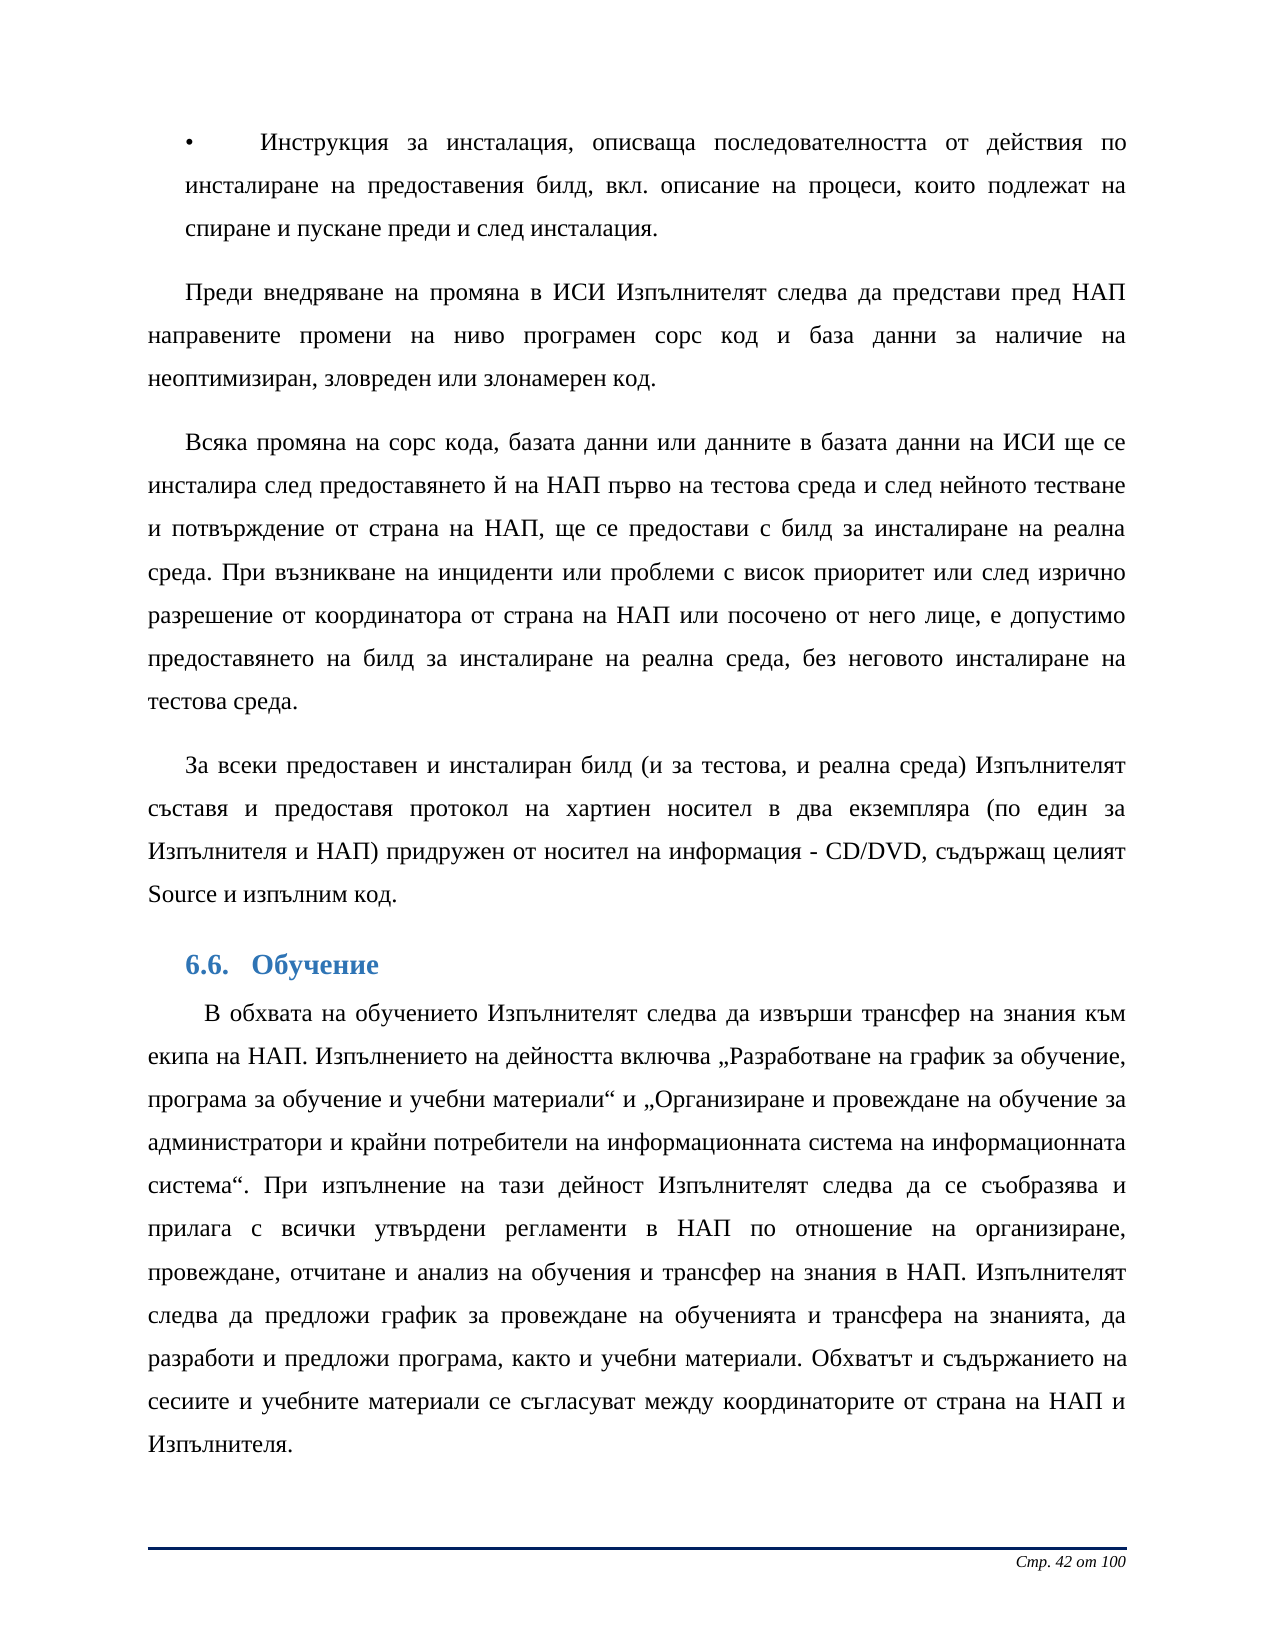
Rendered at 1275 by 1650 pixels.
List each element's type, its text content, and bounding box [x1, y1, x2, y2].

subtitle Обучение [185, 947, 1127, 981]
text Всяка промяна на сорс кода, базата данни или данните в базата данни на ИСИ ще се инсталира след предоставянето й на НАП първо на тестова среда и след нейното тестване и потвърждение от страна на НАП, ще се предостави с билд за инсталиране на реална среда. При възникване на инциденти или проблеми с висок приоритет или след изрично разрешение от координатора от страна на НАП или посочено от него лице, е допустимо предоставянето на билд за инсталиране на реална среда, без неговото инсталиране на тестова среда. [148, 427, 1127, 715]
text За всеки предоставен и инсталиран билд (и за тестова, и реална среда) Изпълнителят съставя и предоставя протокол на хартиен носител в два екземпляра (по един за Изпълнителя и НАП) придружен от носител на информация - CD/DVD, съдържащ целият Source и изпълним код. [148, 750, 1127, 908]
text • Инструкция за инсталация, описваща последователността от действия по инсталиране на предоставения билд, вкл. описание на процеси, които подлежат на спиране и пускане преди и след инсталация. [185, 127, 1127, 242]
text В обхвата на обучението Изпълнителят следва да извърши трансфер на знания към екипа на НАП. Изпълнението на дейността включва „Разработване на график за обучение, програма за обучение и учебни материали“ и „Организиране и провеждане на обучение за администратори и крайни потребители на информационната система на информационната система“. При изпълнение на тази дейност Изпълнителят следва да се съобразява и прилага с всички утвърдени регламенти в НАП по отношение на организиране, провеждане, отчитане и анализ на обучения и трансфер на знания в НАП. Изпълнителят следва да предложи график за провеждане на обученията и трансфера на знанията, да разработи и предложи програма, както и учебни материали. Обхватът и съдържанието на сесиите и учебните материали се съгласуват между координаторите от страна на НАП и Изпълнителя. [148, 998, 1127, 1458]
text Преди внедряване на промяна в ИСИ Изпълнителят следва да представи пред НАП направените промени на ниво програмен сорс код и база данни за наличие на неоптимизиран, зловреден или злонамерен код. [148, 277, 1127, 392]
